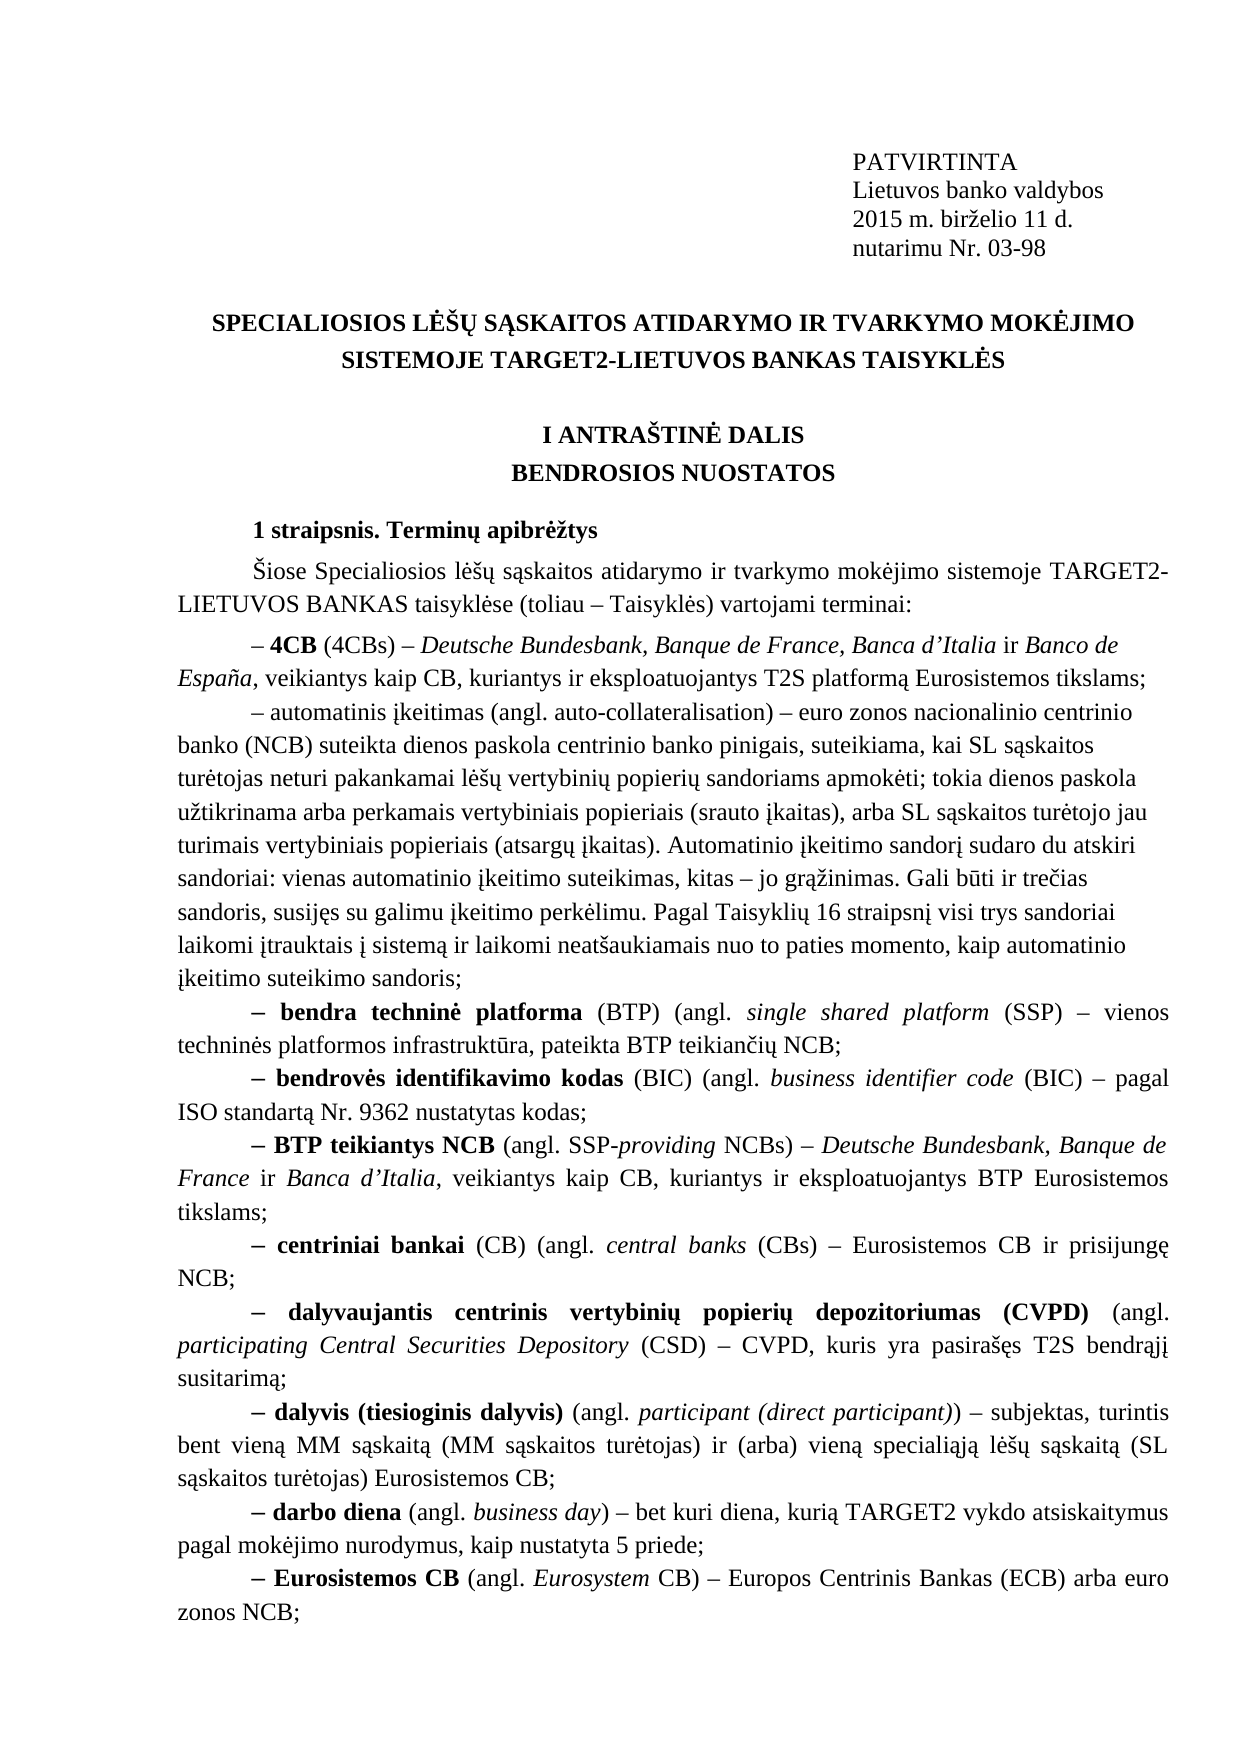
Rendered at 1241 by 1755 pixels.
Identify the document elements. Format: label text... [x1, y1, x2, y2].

text – automatinis įkeitimas (angl. auto-collateralisation) – euro zonos nacionalinio centrinio banko (NCB) suteikta dienos paskola centrinio banko pinigais, suteikiama, kai SL sąskaitos turėtojas neturi pakankamai lėšų vertybinių popierių sandoriams apmokėti; tokia dienos paskola užtikrinama arba perkamais vertybiniais popieriais (srauto įkaitas), arba SL sąskaitos turėtojo jau turimais vertybiniais popieriais (atsargų įkaitas). Automatinio įkeitimo sandorį sudaro du atskiri sandoriai: vienas automatinio įkeitimo suteikimas, kitas – jo grąžinimas. Gali būti ir trečias sandoris, susijęs su galimu įkeitimo perkėlimu. Pagal Taisyklių 16 straipsnį visi trys sandoriai laikomi įtrauktais į sistemą ir laikomi neatšaukiamais nuo to paties momento, kaip automatinio įkeitimo suteikimo sandoris; [177, 692, 1169, 992]
text – dalyvaujantis centrinis vertybinių popierių depozitoriumas (CVPD) (angl. participating Central Securities Depository (CSD) – CVPD, kuris yra pasirašęs T2S bendrąjį susitarimą; [177, 1292, 1169, 1392]
text – 4CB (4CBs) – Deutsche Bundesbank, Banque de France, Banca d’Italia ir Banco de España, veikiantys kaip CB, kuriantys ir eksploatuojantys T2S platformą Eurosistemos tikslams; [177, 626, 1169, 692]
text 2015 m. birželio 11 d. [777, 204, 1169, 233]
text 1 straipsnis. Terminų apibrėžtys [177, 511, 1169, 544]
text – darbo diena (angl. business day) – bet kuri diena, kurią TARGET2 vykdo atsiskaitymus pagal mokėjimo nurodymus, kaip nustatyta 5 priede; [177, 1492, 1169, 1559]
text – dalyvis (tiesioginis dalyvis) (angl. participant (direct participant)) – subjektas, turintis bent vieną MM sąskaitą (MM sąskaitos turėtojas) ir (arba) vieną specialiąją lėšų sąskaitą (SL sąskaitos turėtojas) Eurosistemos CB; [177, 1392, 1169, 1492]
text Lietuvos banko valdybos [777, 176, 1169, 204]
text – BTP teikiantys NCB (angl. SSP-providing NCBs) – Deutsche Bundesbank, Banque de France ir Banca d’Italia, veikiantys kaip CB, kuriantys ir eksploatuojantys BTP Eurosistemos tikslams; [177, 1126, 1169, 1226]
text I ANTRAŠTINĖ DALIS [177, 412, 1169, 449]
text SPECIALIOSIOS LĖŠŲ SĄSKAITOS ATIDARYMO IR TVARKYMO MOKĖJIMO SISTEMOJE TARGET2-LIETUVOS BANKAS TAISYKLĖS [177, 299, 1169, 374]
text BENDROSIOS NUOSTATOS [177, 449, 1169, 487]
text – bendra techninė platforma (BTP) (angl. single shared platform (SSP) – vienos techninės platformos infrastruktūra, pateikta BTP teikiančių NCB; [177, 992, 1169, 1059]
text – bendrovės identifikavimo kodas (BIC) (angl. business identifier code (BIC) – pagal ISO standartą Nr. 9362 nustatytas kodas; [177, 1059, 1169, 1126]
text PATVIRTINTA [852, 147, 1169, 176]
text nutarimu Nr. 03-98 [777, 233, 1169, 262]
text – Eurosistemos CB (angl. Eurosystem CB) – Europos Centrinis Bankas (ECB) arba euro zonos NCB; [177, 1559, 1169, 1626]
text – centriniai bankai (CB) (angl. central banks (CBs) – Eurosistemos CB ir prisijungę NCB; [177, 1226, 1169, 1292]
text Šiose Specialiosios lėšų sąskaitos atidarymo ir tvarkymo mokėjimo sistemoje TARGET2-LIETUVOS BANKAS taisyklėse (toliau – Taisyklės) vartojami terminai: [177, 552, 1169, 618]
